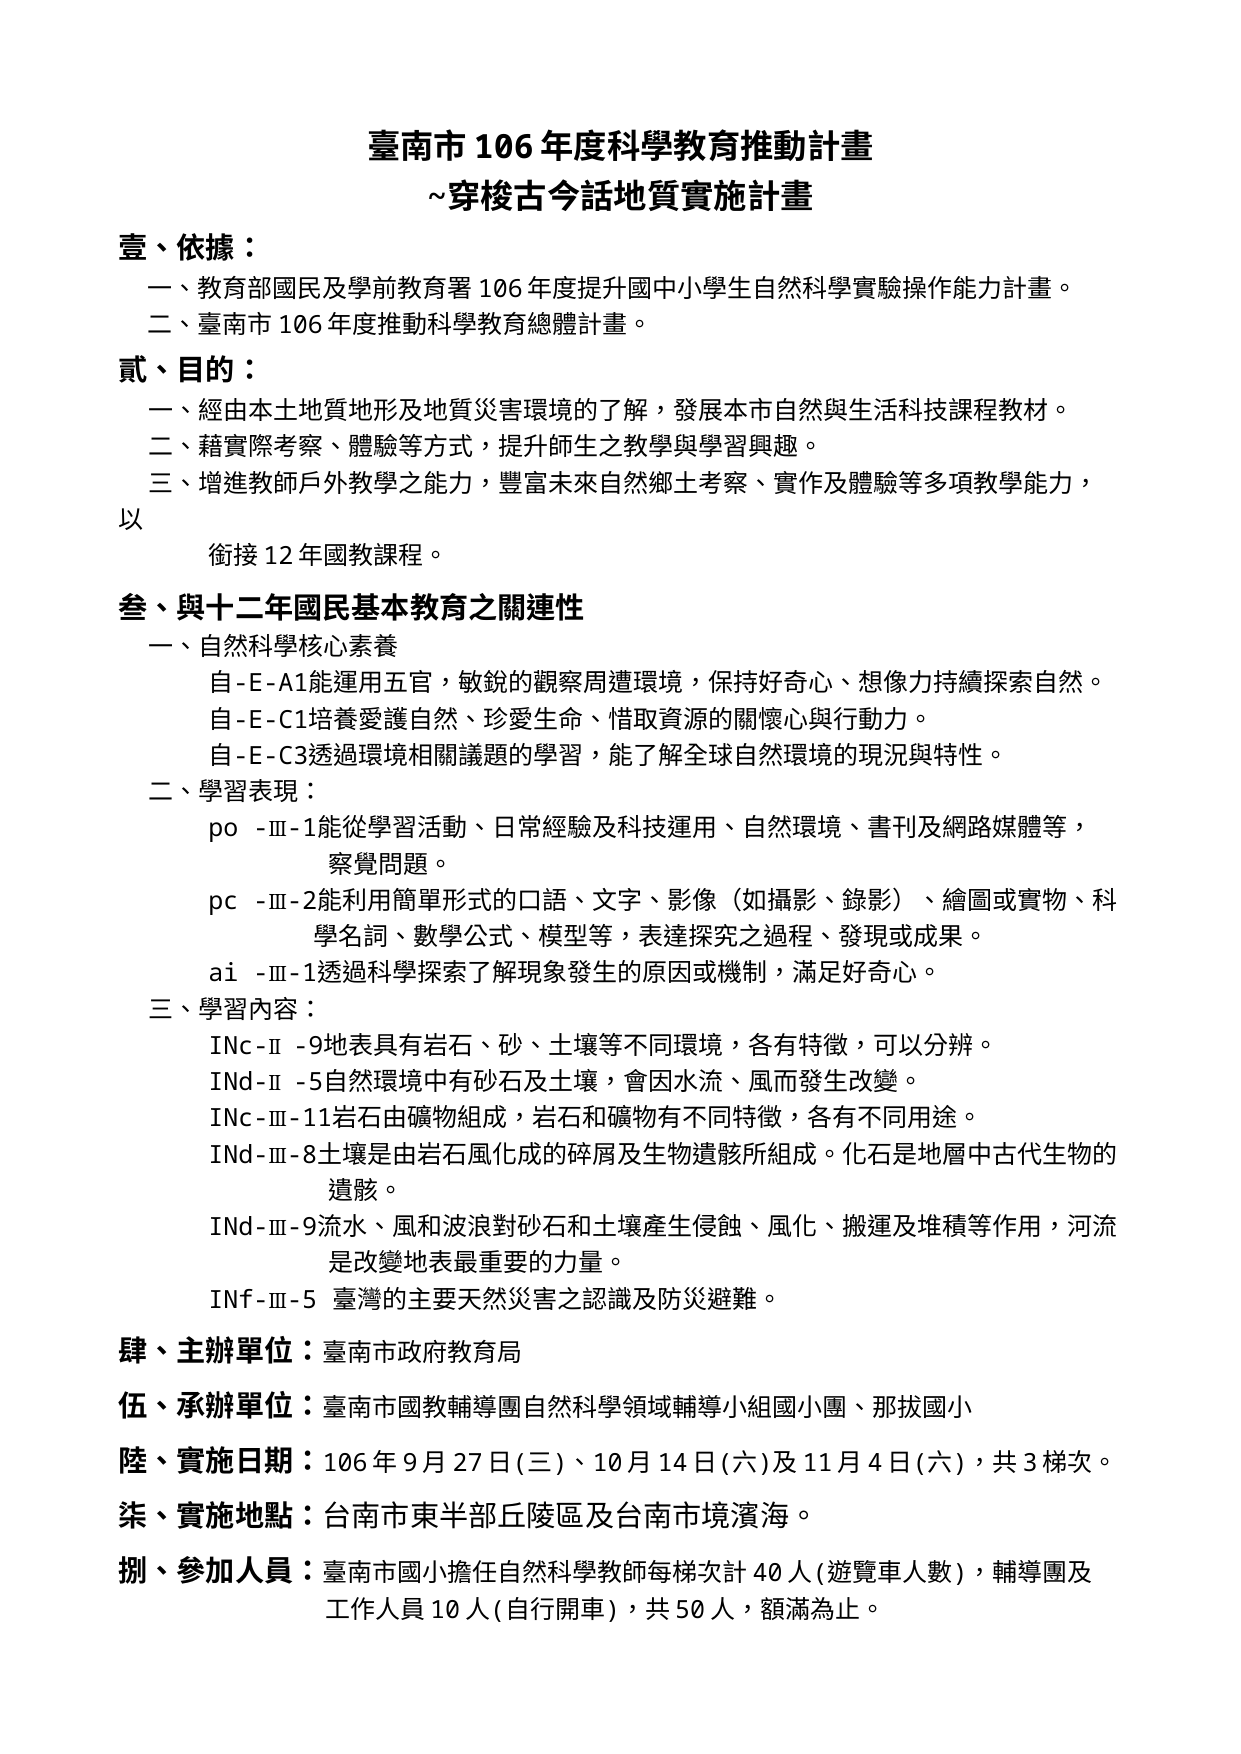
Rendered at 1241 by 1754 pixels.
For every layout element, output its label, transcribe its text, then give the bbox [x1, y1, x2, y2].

text 自-E-C3透過環境相關議題的學習，能了解全球自然環境的現況與特性。 [118, 735, 1122, 772]
text 二、藉實際考察、體驗等方式，提升師生之教學與學習興趣。 [118, 427, 1122, 463]
text 一、經由本土地質地形及地質災害環境的了解，發展本市自然與生活科技課程教材。 [118, 391, 1122, 427]
text 肆、主辦單位：臺南市政府教育局 [118, 1328, 1097, 1370]
text pc -Ⅲ-2能利用簡單形式的口語、文字、影像（如攝影、錄影）、繪圖或實物、科 [118, 880, 1122, 917]
text 察覺問題。 [118, 844, 1097, 880]
text 銜接12年國教課程。 [118, 536, 1122, 572]
text INd-Ⅲ-9流水、風和波浪對砂石和土壤產生侵蝕、風化、搬運及堆積等作用，河流 [118, 1207, 1122, 1243]
text 陸、實施日期：106年9月27日(三)、10月14日(六)及11月4日(六)，共3梯次。 [118, 1437, 1097, 1480]
text 自-E-C1培養愛護自然、珍愛生命、惜取資源的關懷心與行動力。 [118, 699, 1122, 735]
text 柒、實施地點：台南市東半部丘陵區及台南市境濱海。 [118, 1492, 1097, 1534]
text 一、教育部國民及學前教育署106年度提升國中小學生自然科學實驗操作能力計畫。 [148, 268, 1122, 304]
text 三、增進教師戶外教學之能力，豐富未來自然鄉土考察、實作及體驗等多項教學能力，以 [118, 463, 1122, 536]
text INf-Ⅲ-5 臺灣的主要天然災害之認識及防災避難。 [118, 1279, 1122, 1315]
text 自-E-A1能運用五官，敏銳的觀察周遭環境，保持好奇心、想像力持續探索自然。 [118, 663, 1122, 699]
text 壹、依據： [118, 218, 1122, 268]
text ~穿梭古今話地質實施計畫 [118, 168, 1122, 218]
text po -Ⅲ-1能從學習活動、日常經驗及科技運用、自然環境、書刊及網路媒體等， [118, 808, 1122, 844]
text INd-Ⅲ-8土壤是由岩石風化成的碎屑及生物遺骸所組成。化石是地層中古代生物的 [118, 1134, 1122, 1170]
text 是改變地表最重要的力量。 [118, 1243, 1122, 1279]
text 三、學習內容： [118, 989, 1122, 1025]
text 遺骸。 [118, 1170, 1122, 1207]
text 二、學習表現： [118, 772, 1097, 808]
text 一、自然科學核心素養 [118, 627, 1097, 663]
text 二、臺南市106年度推動科學教育總體計畫。 [148, 304, 1097, 341]
text 捌、參加人員：臺南市國小擔任自然科學教師每梯次計40人(遊覽車人數)，輔導團及工作人員10人(自行開車)，共50人，額滿為止。 [118, 1547, 1097, 1626]
text 叁、與十二年國民基本教育之關連性 [118, 584, 1097, 627]
text 貳、目的： [118, 341, 1122, 391]
text INc-Ⅱ-9地表具有岩石、砂、土壤等不同環境，各有特徵，可以分辨。 [118, 1025, 1122, 1062]
text INd-Ⅱ-5自然環境中有砂石及土壤，會因水流、風而發生改變。 [118, 1062, 1122, 1098]
text INc-Ⅲ-11岩石由礦物組成，岩石和礦物有不同特徵，各有不同用途。 [118, 1098, 1122, 1134]
text ai -Ⅲ-1透過科學探索了解現象發生的原因或機制，滿足好奇心。 [118, 953, 1122, 989]
text 學名詞、數學公式、模型等，表達探究之過程、發現或成果。 [118, 917, 1122, 953]
text 伍、承辦單位：臺南市國教輔導團自然科學領域輔導小組國小團、那拔國小 [118, 1383, 1097, 1425]
text 臺南市106年度科學教育推動計畫 [118, 118, 1122, 168]
